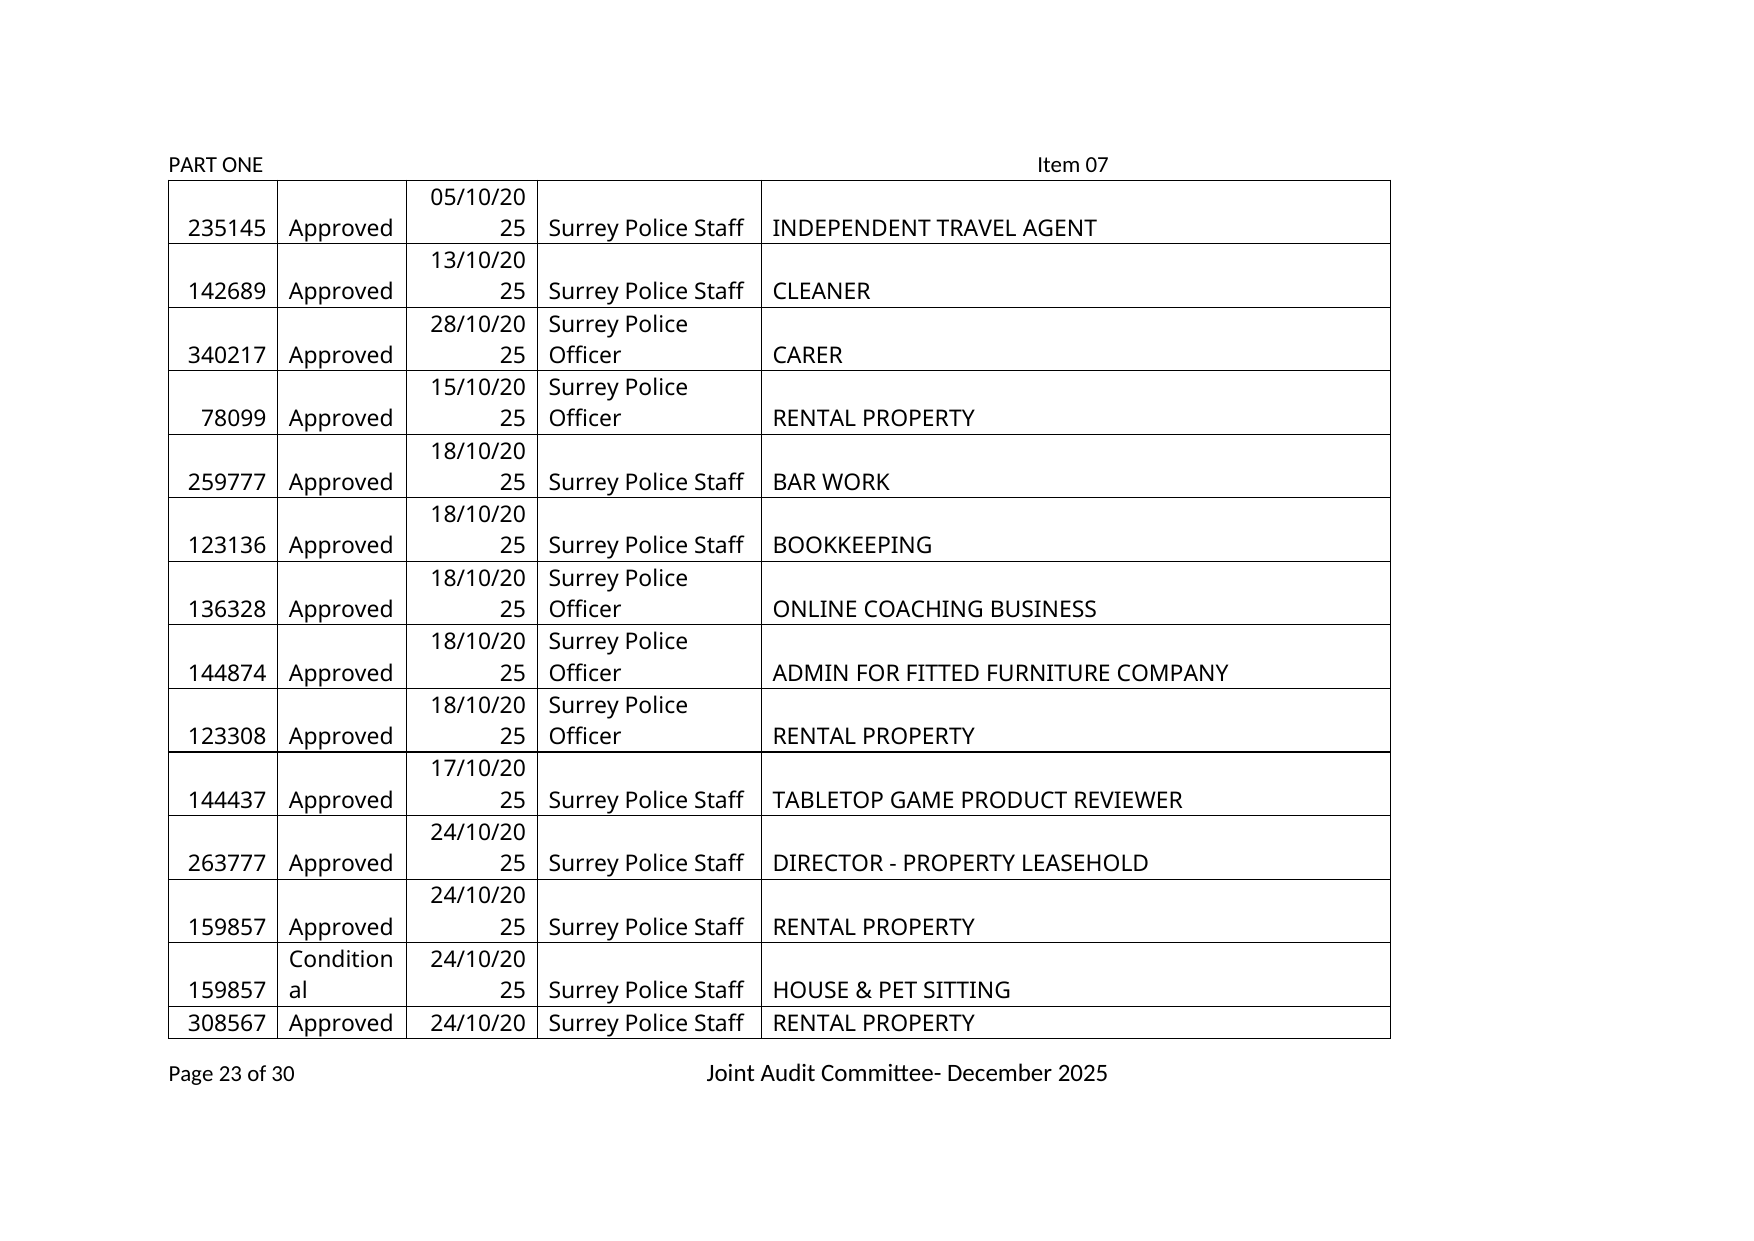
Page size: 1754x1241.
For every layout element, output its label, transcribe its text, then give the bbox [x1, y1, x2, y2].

table_cell 24/10/20 [407, 1007, 537, 1038]
table_cell 123308 [169, 689, 277, 751]
table_cell 24/10/2025 [407, 943, 537, 1006]
table_cell Surrey Police Staff [538, 244, 761, 307]
table_cell Surrey Police Officer [538, 689, 761, 751]
table_cell Surrey Police Staff [538, 753, 761, 815]
table_cell Approved [278, 753, 406, 815]
table_cell CLEANER [762, 244, 1390, 307]
table_cell Surrey Police Staff [538, 880, 761, 942]
table_cell 78099 [169, 371, 277, 434]
table_cell RENTAL PROPERTY [762, 880, 1390, 942]
table_cell Surrey Police Staff [538, 816, 761, 878]
table_cell Surrey Police Staff [538, 943, 761, 1006]
table_cell 159857 [169, 880, 277, 942]
table_cell 259777 [169, 435, 277, 497]
table_cell Approved [278, 816, 406, 878]
table_cell Conditional [278, 943, 406, 1006]
table_cell Approved [278, 880, 406, 942]
table_cell 17/10/2025 [407, 753, 537, 815]
table_cell Surrey Police Officer [538, 625, 761, 688]
table_cell Approved [278, 689, 406, 751]
table_cell 159857 [169, 943, 277, 1006]
table_cell CARER [762, 308, 1390, 370]
table_cell ONLINE COACHING BUSINESS [762, 562, 1390, 624]
table_cell INDEPENDENT TRAVEL AGENT [762, 181, 1390, 243]
table_cell ADMIN FOR FITTED FURNITURE COMPANY [762, 625, 1390, 688]
table_cell 235145 [169, 181, 277, 243]
table_cell RENTAL PROPERTY [762, 371, 1390, 434]
table_cell Surrey Police Officer [538, 308, 761, 370]
table_cell Approved [278, 371, 406, 434]
table_cell 18/10/2025 [407, 435, 537, 497]
table_cell Approved [278, 244, 406, 307]
table_cell Approved [278, 308, 406, 370]
table_cell Approved [278, 1007, 406, 1038]
table_cell 263777 [169, 816, 277, 878]
table_cell 136328 [169, 562, 277, 624]
table_cell 142689 [169, 244, 277, 307]
table_cell Approved [278, 435, 406, 497]
table_cell Surrey Police Staff [538, 435, 761, 497]
table_cell RENTAL PROPERTY [762, 1007, 1390, 1038]
table_cell 123136 [169, 498, 277, 561]
table_cell 18/10/2025 [407, 498, 537, 561]
table_cell TABLETOP GAME PRODUCT REVIEWER [762, 753, 1390, 815]
table_cell BOOKKEEPING [762, 498, 1390, 561]
table_cell 18/10/2025 [407, 562, 537, 624]
table_cell 13/10/2025 [407, 244, 537, 307]
table_cell Surrey Police Staff [538, 1007, 761, 1038]
table_cell 144437 [169, 753, 277, 815]
table_cell Surrey Police Officer [538, 371, 761, 434]
table_cell Approved [278, 498, 406, 561]
table_cell Surrey Police Staff [538, 498, 761, 561]
table_cell 24/10/2025 [407, 816, 537, 878]
table_cell 05/10/2025 [407, 181, 537, 243]
table_cell 18/10/2025 [407, 689, 537, 751]
table_cell RENTAL PROPERTY [762, 689, 1390, 751]
table_cell HOUSE & PET SITTING [762, 943, 1390, 1006]
table_cell 24/10/2025 [407, 880, 537, 942]
table_cell Surrey Police Staff [538, 181, 761, 243]
table_cell 144874 [169, 625, 277, 688]
table_cell 15/10/2025 [407, 371, 537, 434]
table_cell Surrey Police Officer [538, 562, 761, 624]
table_cell 18/10/2025 [407, 625, 537, 688]
table_cell Approved [278, 562, 406, 624]
table_cell DIRECTOR - PROPERTY LEASEHOLD [762, 816, 1390, 878]
table_cell 340217 [169, 308, 277, 370]
table_cell Approved [278, 181, 406, 243]
table_cell 308567 [169, 1007, 277, 1038]
table_cell BAR WORK [762, 435, 1390, 497]
table_cell Approved [278, 625, 406, 688]
table_cell 28/10/2025 [407, 308, 537, 370]
